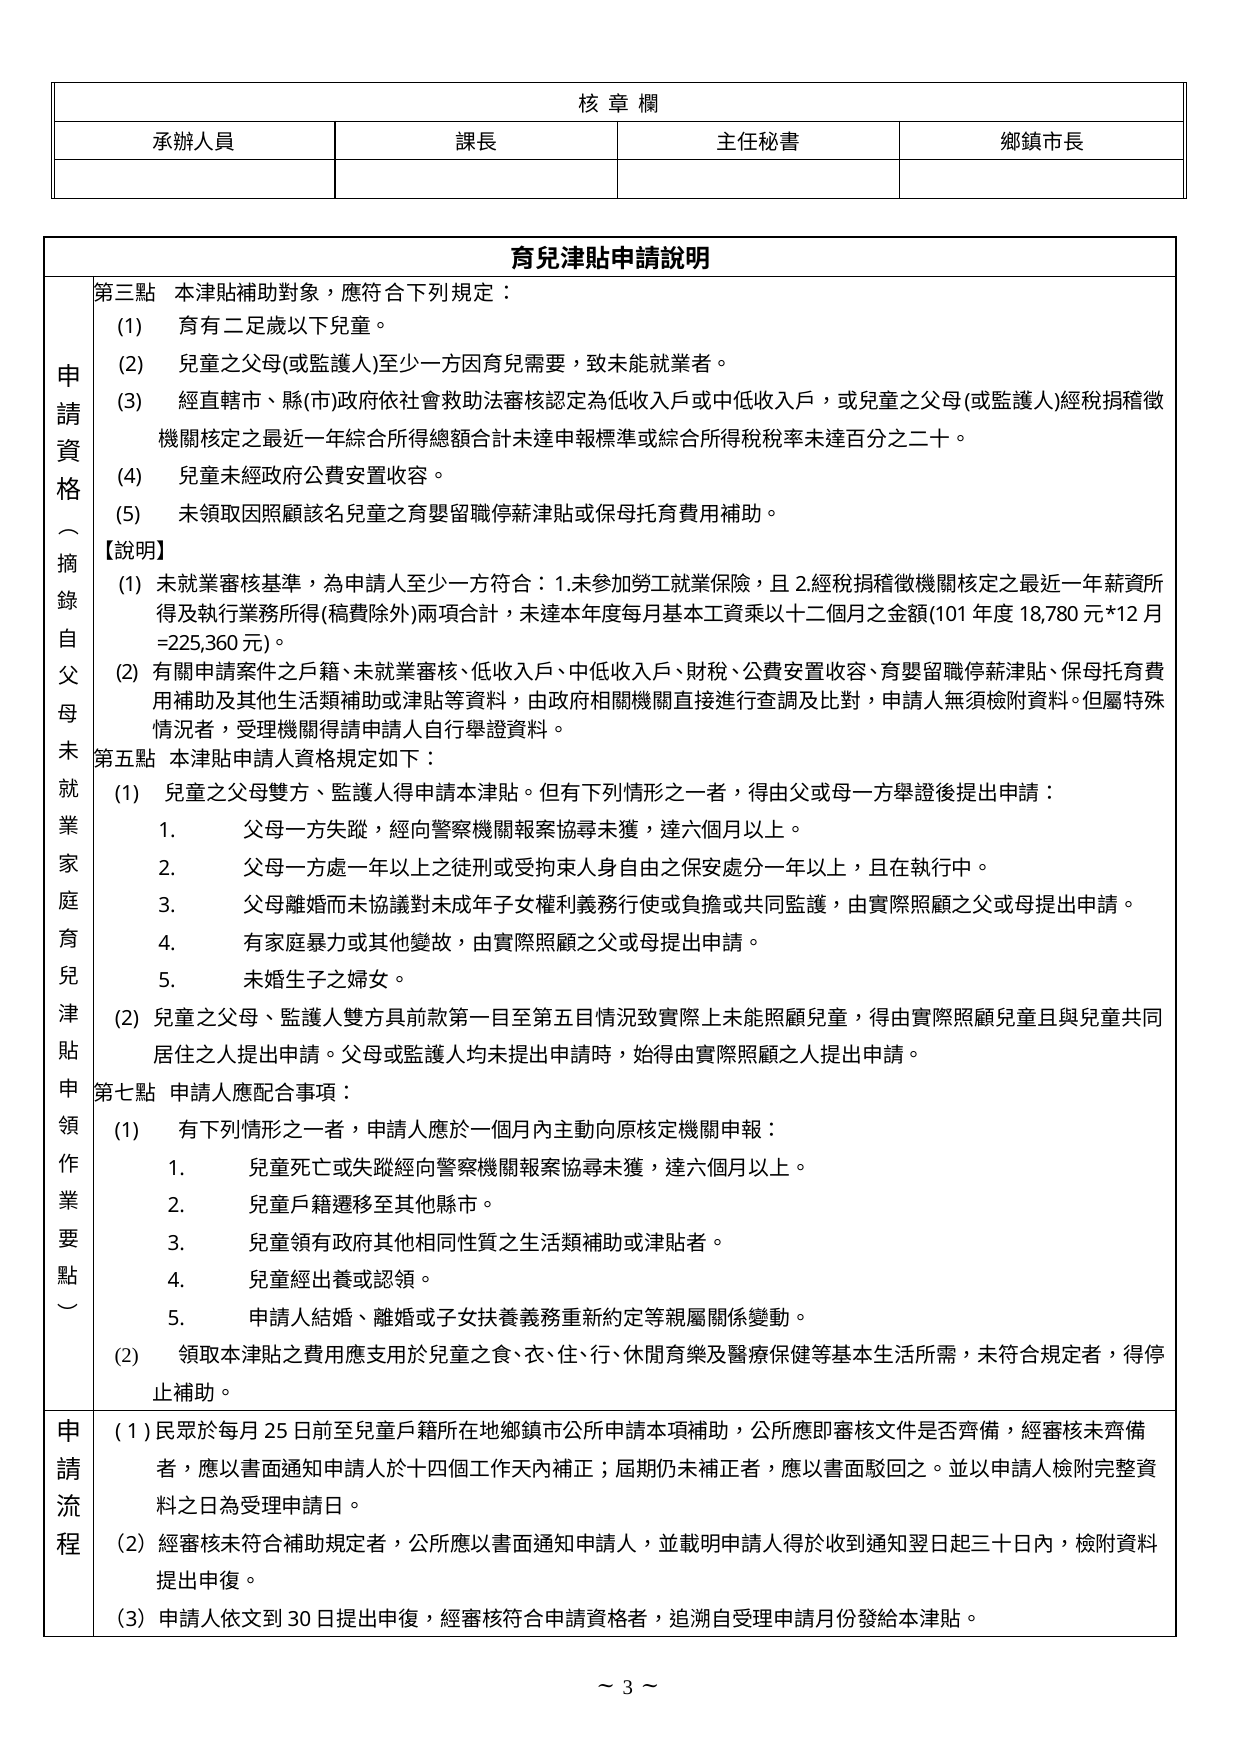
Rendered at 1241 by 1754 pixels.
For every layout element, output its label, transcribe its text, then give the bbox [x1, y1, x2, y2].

table_cell 承辦人員 [55, 122, 334, 159]
table_cell 主任秘書 [618, 122, 899, 159]
table_cell 鄉鎮市長 [900, 122, 1183, 159]
table_cell [900, 160, 1183, 198]
table_cell [618, 160, 899, 198]
table_cell 課長 [336, 122, 617, 159]
table_cell 第三點 本津貼補助對象，應符合下列規定： 育有二足歲以下兒童。 兒童之父母(或監護人)至少一方因育兒需要，致未能就業者。 經直轄市、縣(市)政府依社會救助法審核認定為低收入戶或中低收入戶，或兒童之父母(或監護人)經稅捐稽徵機關核定之最近一年綜合所得總額合計未達申報標準或綜合所得稅稅率未達百分之二十。 兒童未經政府公費安置收容。 未領取因照顧該名兒童之育嬰留職停薪津貼或保母托育費用補助。 【說明】 未就業審核基準，為申請人至少一方符合：1.未參加勞工就業保險，且 2.經稅捐稽徵機關核定之最近一年薪資所得及執行業務所得(稿費除外)兩項合計，未達本年度每月基本工資乘以十二個月之金額(101年度18,780元*12月=225,360元)。 有關申請案件之戶籍、未就業審核、低收入戶、中低收入戶、財稅、公費安置收容、育嬰留職停薪津貼、保母托育費用補助及其他生活類補助或津貼等資料，由政府相關機關直接進行查調及比對，申請人無須檢附資料。但屬特殊情況者，受理機關得請申請人自行舉證資料。 第五點 本津貼申請人資格規定如下： 兒童之父母雙方、監護人得申請本津貼。但有下列情形之一者，得由父或母一方舉證後提出申請： 父母一方失蹤，經向警察機關報案協尋未獲，達六個月以上。 父母一方處一年以上之徒刑或受拘束人身自由之保安處分一年以上，且在執行中。 父母離婚而未協議對未成年子女權利義務行使或負擔或共同監護，由實際照顧之父或母提出申請。 有家庭暴力或其他變故，由實際照顧之父或母提出申請。 未婚生子之婦女。 兒童之父母、監護人雙方具前款第一目至第五目情況致實際上未能照顧兒童，得由實際照顧兒童且與兒童共同居住之人提出申請。父母或監護人均未提出申請時，始得由實際照顧之人提出申請。 第七點 申請人應配合事項： 有下列情形之一者，申請人應於一個月內主動向原核定機關申報： 兒童死亡或失蹤經向警察機關報案協尋未獲，達六個月以上。 兒童戶籍遷移至其他縣市。 兒童領有政府其他相同性質之生活類補助或津貼者。 兒童經出養或認領。 申請人結婚、離婚或子女扶養義務重新約定等親屬關係變動。 領取本津貼之費用應支用於兒童之食、衣、住、行、休閒育樂及醫療保健等基本生活所需，未符合規定者，得停止補助。 [94, 277, 1175, 1410]
table_cell [55, 160, 334, 198]
table_cell 核 章 欄 [55, 83, 1183, 121]
table_cell ( 1 ) 民眾於每月25日前至兒童戶籍所在地鄉鎮市公所申請本項補助，公所應即審核文件是否齊備，經審核未齊備 者，應以書面通知申請人於十四個工作天內補正；屆期仍未補正者，應以書面駁回之。並以申請人檢附完整資 料之日為受理申請日。 （2）經審核未符合補助規定者，公所應以書面通知申請人，並載明申請人得於收到通知翌日起三十日內，檢附資料 提出申復。 （3）申請人依文到30日提出申復，經審核符合申請資格者，追溯自受理申請月份發給本津貼。 [94, 1411, 1175, 1636]
table_cell 申 請 資 格 ︵ 摘 錄 自 父母 未就業家庭育兒津貼申領作業要點 ︶ [45, 277, 93, 1410]
table_cell [336, 160, 617, 198]
table_header 育兒津貼申請說明 [45, 238, 1175, 276]
table_cell 申 請 流 程 [45, 1411, 93, 1636]
